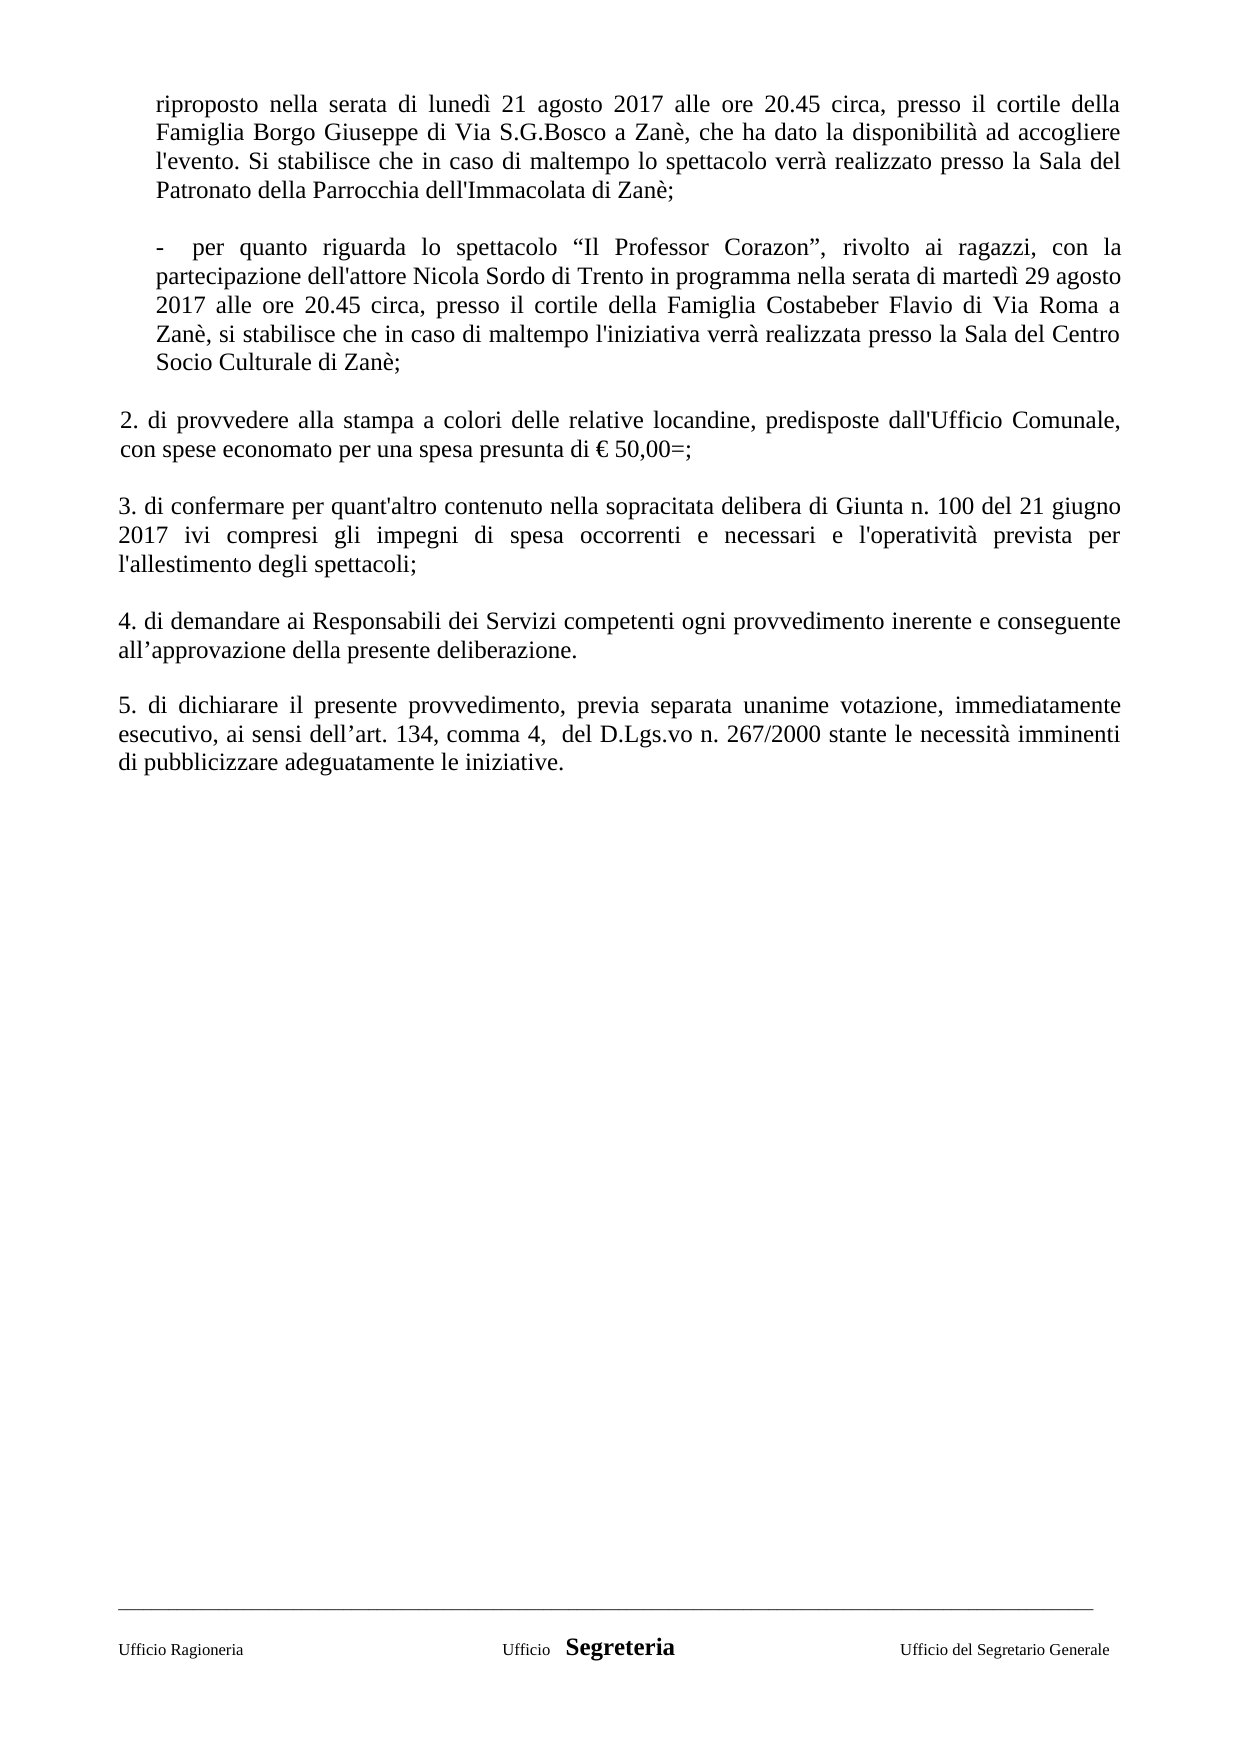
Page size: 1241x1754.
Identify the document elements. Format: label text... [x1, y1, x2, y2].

text 3. di confermare per quant'altro contenuto nella sopracitata delibera di Giunta n. 100 del 21 giugno 2017 ivi compresi gli impegni di spesa occorrenti e necessari e l'operatività prevista per l'allestimento degli spettacoli; [118, 491, 1122, 577]
text Ufficio Ragioneria Ufficio Segreteria Ufficio del Segretario Generale [118, 1632, 1122, 1660]
list 2. di provvedere alla stampa a colori delle relative locandine, predisposte dall'Ufficio Comunale, con spese economato per una spesa presunta di € 50,00=; [120, 405, 1122, 462]
list 5. di dichiarare il presente provvedimento, previa separata unanime votazione, immediatamente esecutivo, ai sensi dell’art. 134, comma 4, del D.Lgs.vo n. 267/2000 stante le necessità imminenti di pubblicizzare adeguatamente le iniziative. [118, 690, 1122, 776]
list 4. di demandare ai Responsabili dei Servizi competenti ogni provvedimento inerente e conseguente all’approvazione della presente deliberazione. [118, 606, 1122, 664]
list riproposto nella serata di lunedì 21 agosto 2017 alle ore 20.45 circa, presso il cortile della Famiglia Borgo Giuseppe di Via S.G.Bosco a Zanè, che ha dato la disponibilità ad accogliere l'evento. Si stabilisce che in caso di maltempo lo spettacolo verrà realizzato presso la Sala del Patronato della Parrocchia dell'Immacolata di Zanè; [118, 89, 1122, 204]
text _____________________________________________________________________________________________________________________ [118, 1593, 1122, 1612]
list - per quanto riguarda lo spettacolo “Il Professor Corazon”, rivolto ai ragazzi, con la partecipazione dell'attore Nicola Sordo di Trento in programma nella serata di martedì 29 agosto 2017 alle ore 20.45 circa, presso il cortile della Famiglia Costabeber Flavio di Via Roma a Zanè, si stabilisce che in caso di maltempo l'iniziativa verrà realizzata presso la Sala del Centro Socio Culturale di Zanè; [118, 232, 1122, 376]
